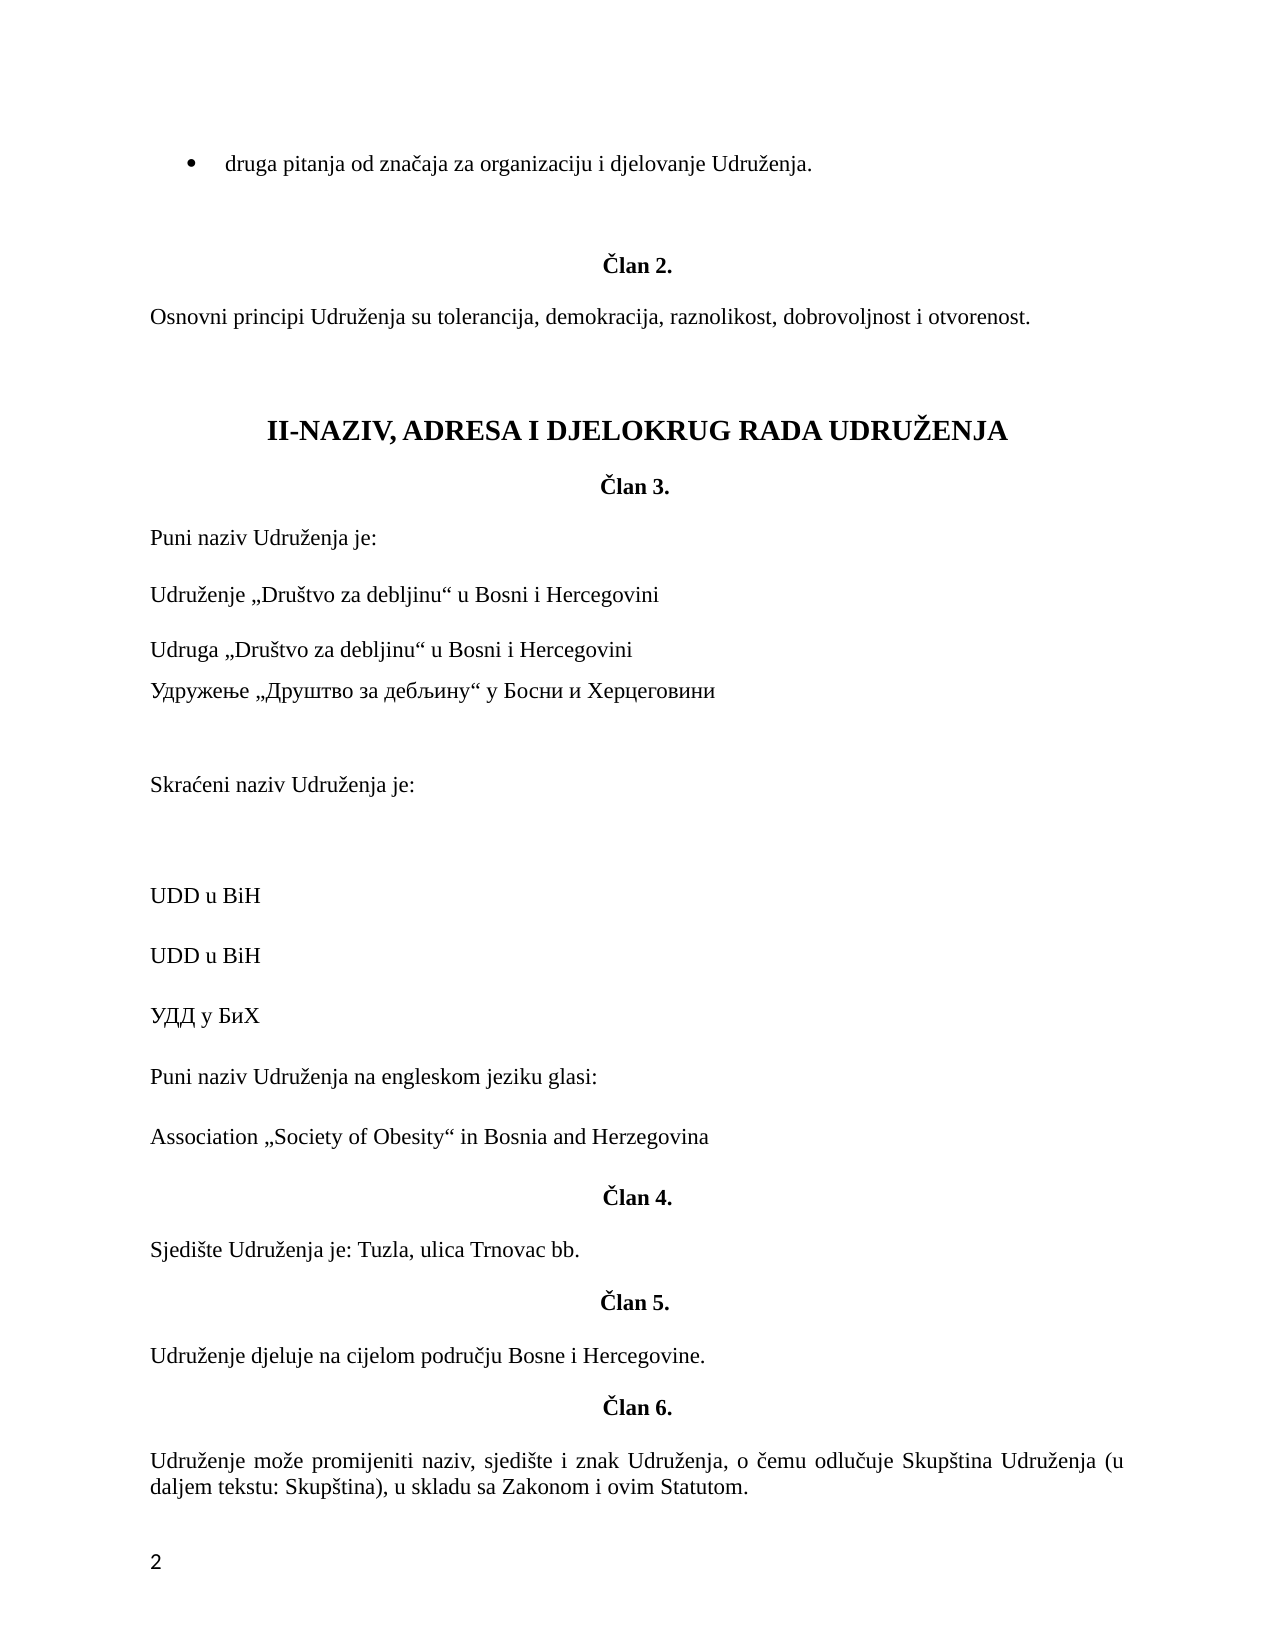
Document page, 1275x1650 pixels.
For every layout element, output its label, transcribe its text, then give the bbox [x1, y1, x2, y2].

list druga pitanja od značaja za organizaciju i djelovanje Udruženja. [187, 150, 1125, 176]
text Udruženje „Društvo za debljinu“ u Bosni i Hercegovini [150, 575, 1125, 608]
text Puni naziv Udruženja na engleskom jeziku glasi: [150, 1063, 1125, 1089]
text Član 2. [150, 252, 1125, 278]
text UDD u BiH [150, 942, 1125, 969]
text Puni naziv Udruženja je: [150, 524, 1125, 550]
text Član 5. [150, 1289, 1125, 1315]
text Član 4. [150, 1183, 1125, 1210]
text Udruženje djeluje na cijelom području Bosne i Hercegovine. [150, 1342, 1125, 1368]
text Удружење „Друштво за дебљину“ у Босни и Херцеговини [150, 677, 1125, 703]
text Sjedište Udruženja je: Tuzla, ulica Trnovac bb. [150, 1236, 1125, 1263]
text Skraćeni naziv Udruženja je: [150, 771, 1125, 797]
text Osnovni principi Udruženja su tolerancija, demokracija, raznolikost, dobrovoljnost i otvorenost. [150, 303, 1125, 329]
text Član 3. [150, 473, 1125, 499]
text Udruga „Društvo za debljinu“ u Bosni i Hercegovini [150, 626, 1125, 664]
text Association „Society of Obesity“ in Bosnia and Herzegovina [150, 1123, 1125, 1149]
text УДД у БиХ [150, 1003, 1125, 1029]
text UDD u BiH [150, 882, 1125, 908]
text II-NAZIV, ADRESA I DJELOKRUG RADA UDRUŽENJA [150, 413, 1125, 447]
text Udruženje može promijeniti naziv, sjedište i znak Udruženja, o čemu odlučuje Skupština Udruženja (u daljem tekstu: Skupština), u skladu sa Zakonom i ovim Statutom. [150, 1447, 1125, 1500]
text Član 6. [150, 1394, 1125, 1421]
